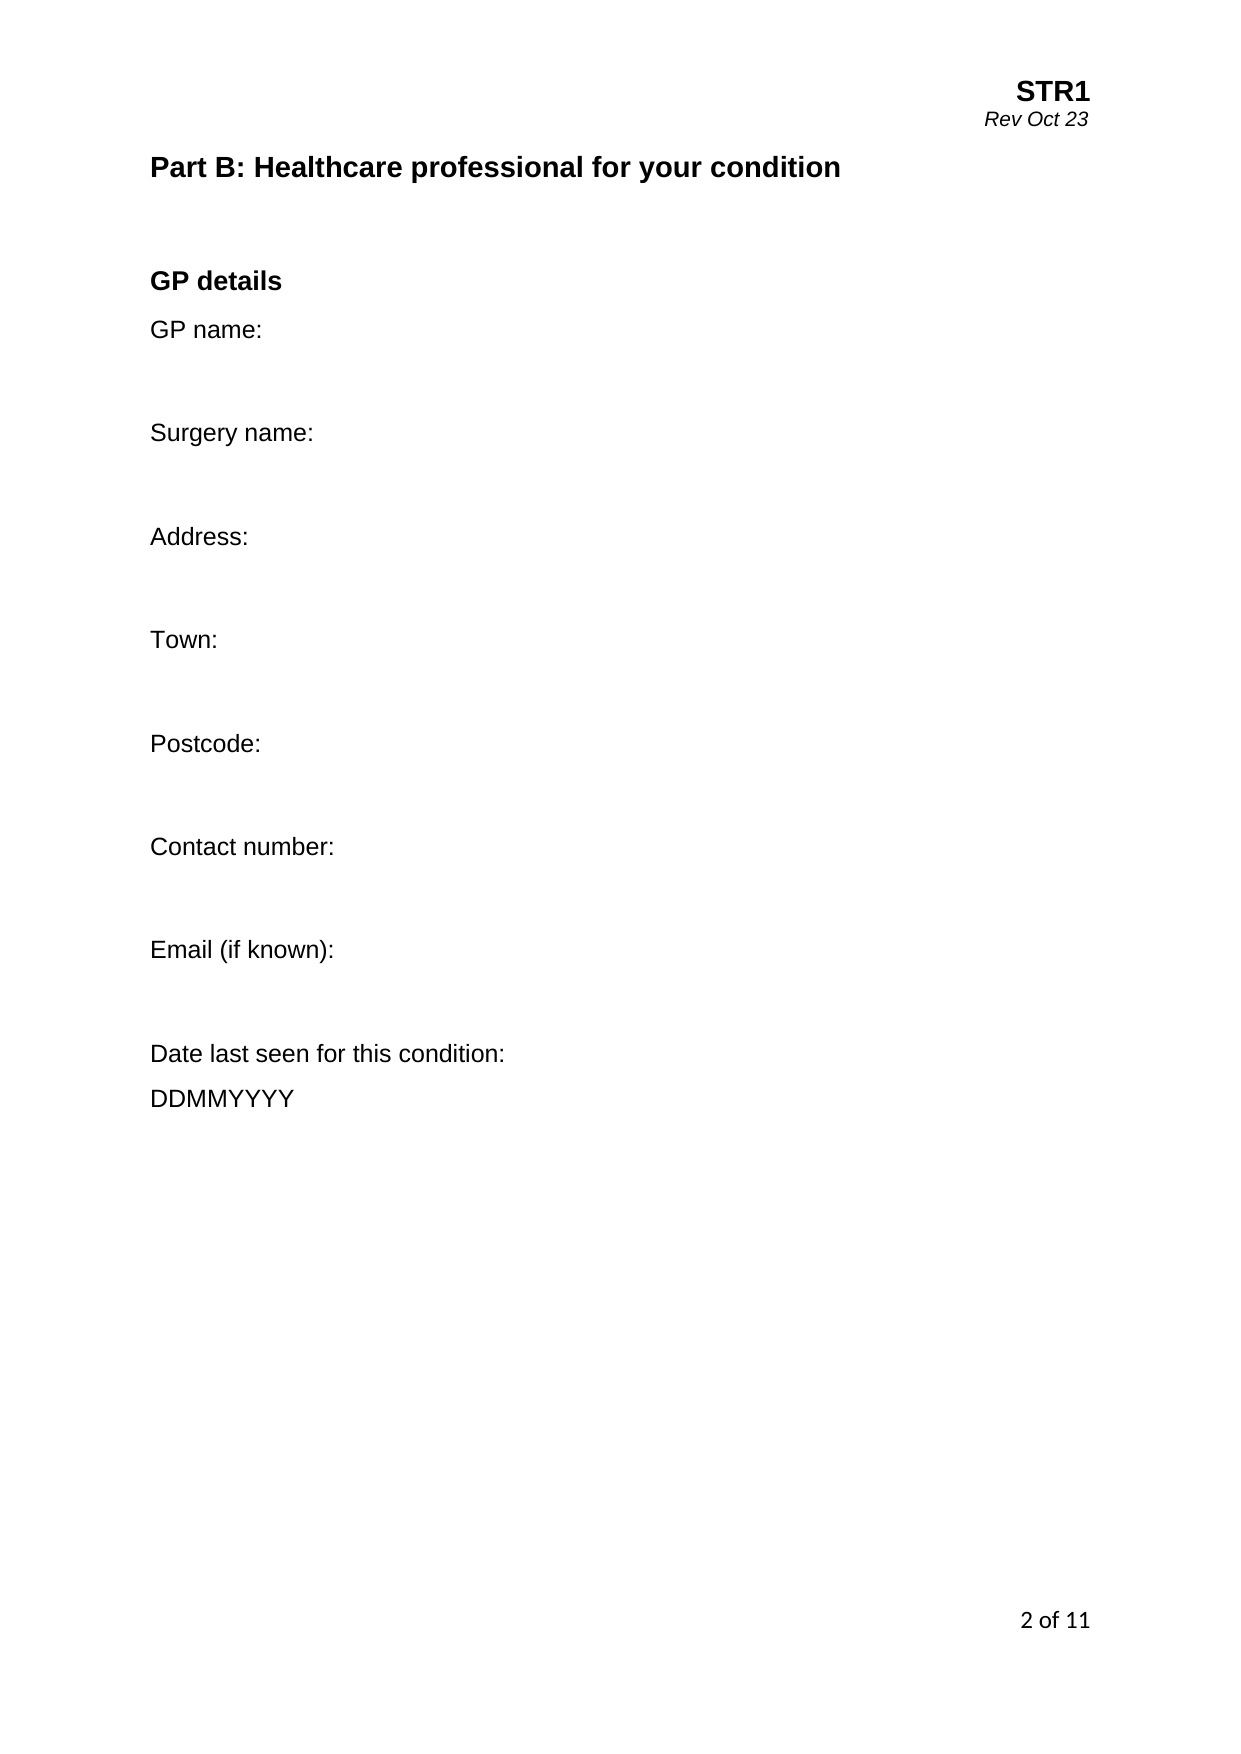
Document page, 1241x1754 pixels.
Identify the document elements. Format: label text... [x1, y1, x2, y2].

text Part B: Healthcare professional for your condition [150, 150, 1090, 183]
text Email (if known): [150, 936, 1090, 964]
text GP name: [150, 315, 1090, 344]
text GP details [150, 265, 1090, 296]
text Surgery name: [150, 418, 1090, 447]
text DDMMYYYY [150, 1084, 1090, 1113]
text Contact number: [150, 832, 1090, 861]
text Town: [150, 625, 1090, 654]
text Postcode: [150, 729, 1090, 757]
text Address: [150, 522, 1090, 551]
text Date last seen for this condition: [150, 1039, 1090, 1068]
